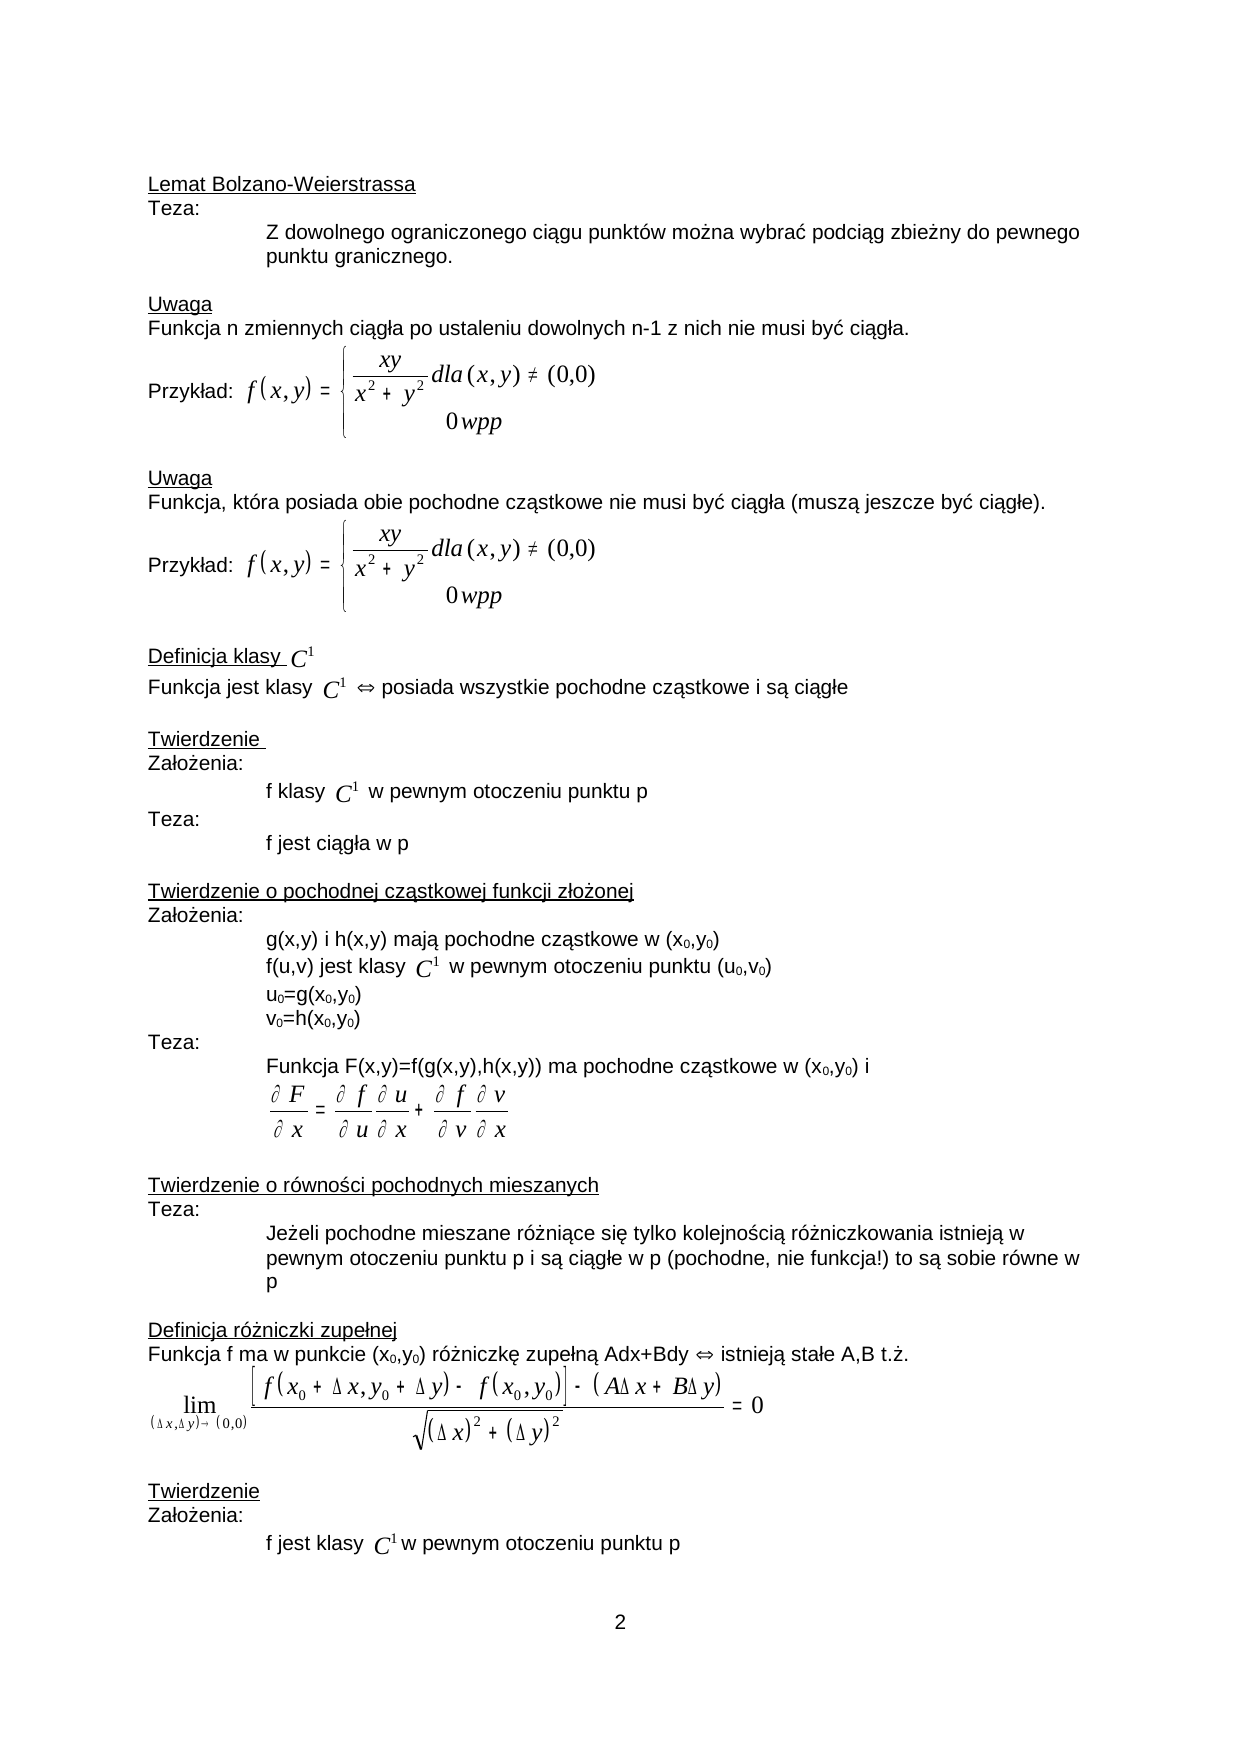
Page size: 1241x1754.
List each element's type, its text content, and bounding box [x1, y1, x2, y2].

text Jeżeli pochodne mieszane różniące się tylko kolejnością różniczkowania istnieją w pewnym otoczeniu punktu p i są ciągłe w p (pochodne, nie funkcja!) to są sobie równe w p [266, 1221, 1092, 1293]
text Definicja różniczki zupełnej [148, 1318, 1092, 1342]
text Funkcja f ma w punkcie (x0,y0) różniczkę zupełną Adx+Bdy Û istnieją stałe A,B t.ż. [148, 1342, 1092, 1366]
text f jest klasy w pewnym otoczeniu punktu p [266, 1527, 1092, 1559]
text Z dowolnego ograniczonego ciągu punktów można wybrać podciąg zbieżny do pewnego punktu granicznego. [266, 220, 1092, 268]
text Przykład: [148, 340, 1092, 442]
text Funkcja n zmiennych ciągła po ustaleniu dowolnych n-1 z nich nie musi być ciągła. [148, 316, 1092, 340]
text Twierdzenie o równości pochodnych mieszanych [148, 1173, 1092, 1197]
text Założenia: [148, 1503, 1092, 1527]
text Lemat Bolzano-Weierstrassa [148, 172, 1092, 196]
text Twierdzenie [148, 727, 1092, 751]
text Założenia: [148, 751, 1092, 775]
text g(x,y) i h(x,y) mają pochodne cząstkowe w (x0,y0) [266, 927, 1092, 951]
text Uwaga [148, 292, 1092, 316]
text v0=h(x0,y0) [266, 1006, 1092, 1030]
text Założenia: [148, 903, 1092, 927]
text Funkcja F(x,y)=f(g(x,y),h(x,y)) ma pochodne cząstkowe w (x0,y0) i [266, 1054, 1092, 1078]
text f jest ciągła w p [266, 831, 1092, 854]
text Definicja klasy [148, 641, 1092, 672]
text Teza: [148, 1197, 1092, 1221]
text u0=g(x0,y0) [266, 982, 1092, 1006]
text Twierdzenie [148, 1479, 1092, 1503]
text Funkcja, która posiada obie pochodne cząstkowe nie musi być ciągła (muszą jeszcze być ciągłe). [148, 490, 1092, 514]
text f klasy w pewnym otoczeniu punktu p [266, 775, 1092, 806]
text f(u,v) jest klasy w pewnym otoczeniu punktu (u0,v0) [266, 951, 1092, 982]
text Teza: [148, 196, 1092, 220]
text Twierdzenie o pochodnej cząstkowej funkcji złożonej [148, 879, 1092, 903]
text Teza: [148, 806, 1092, 831]
text Uwaga [148, 466, 1092, 490]
text Przykład: [148, 514, 1092, 616]
text Funkcja jest klasy Û posiada wszystkie pochodne cząstkowe i są ciągłe [148, 672, 1092, 703]
text Teza: [148, 1030, 1092, 1054]
